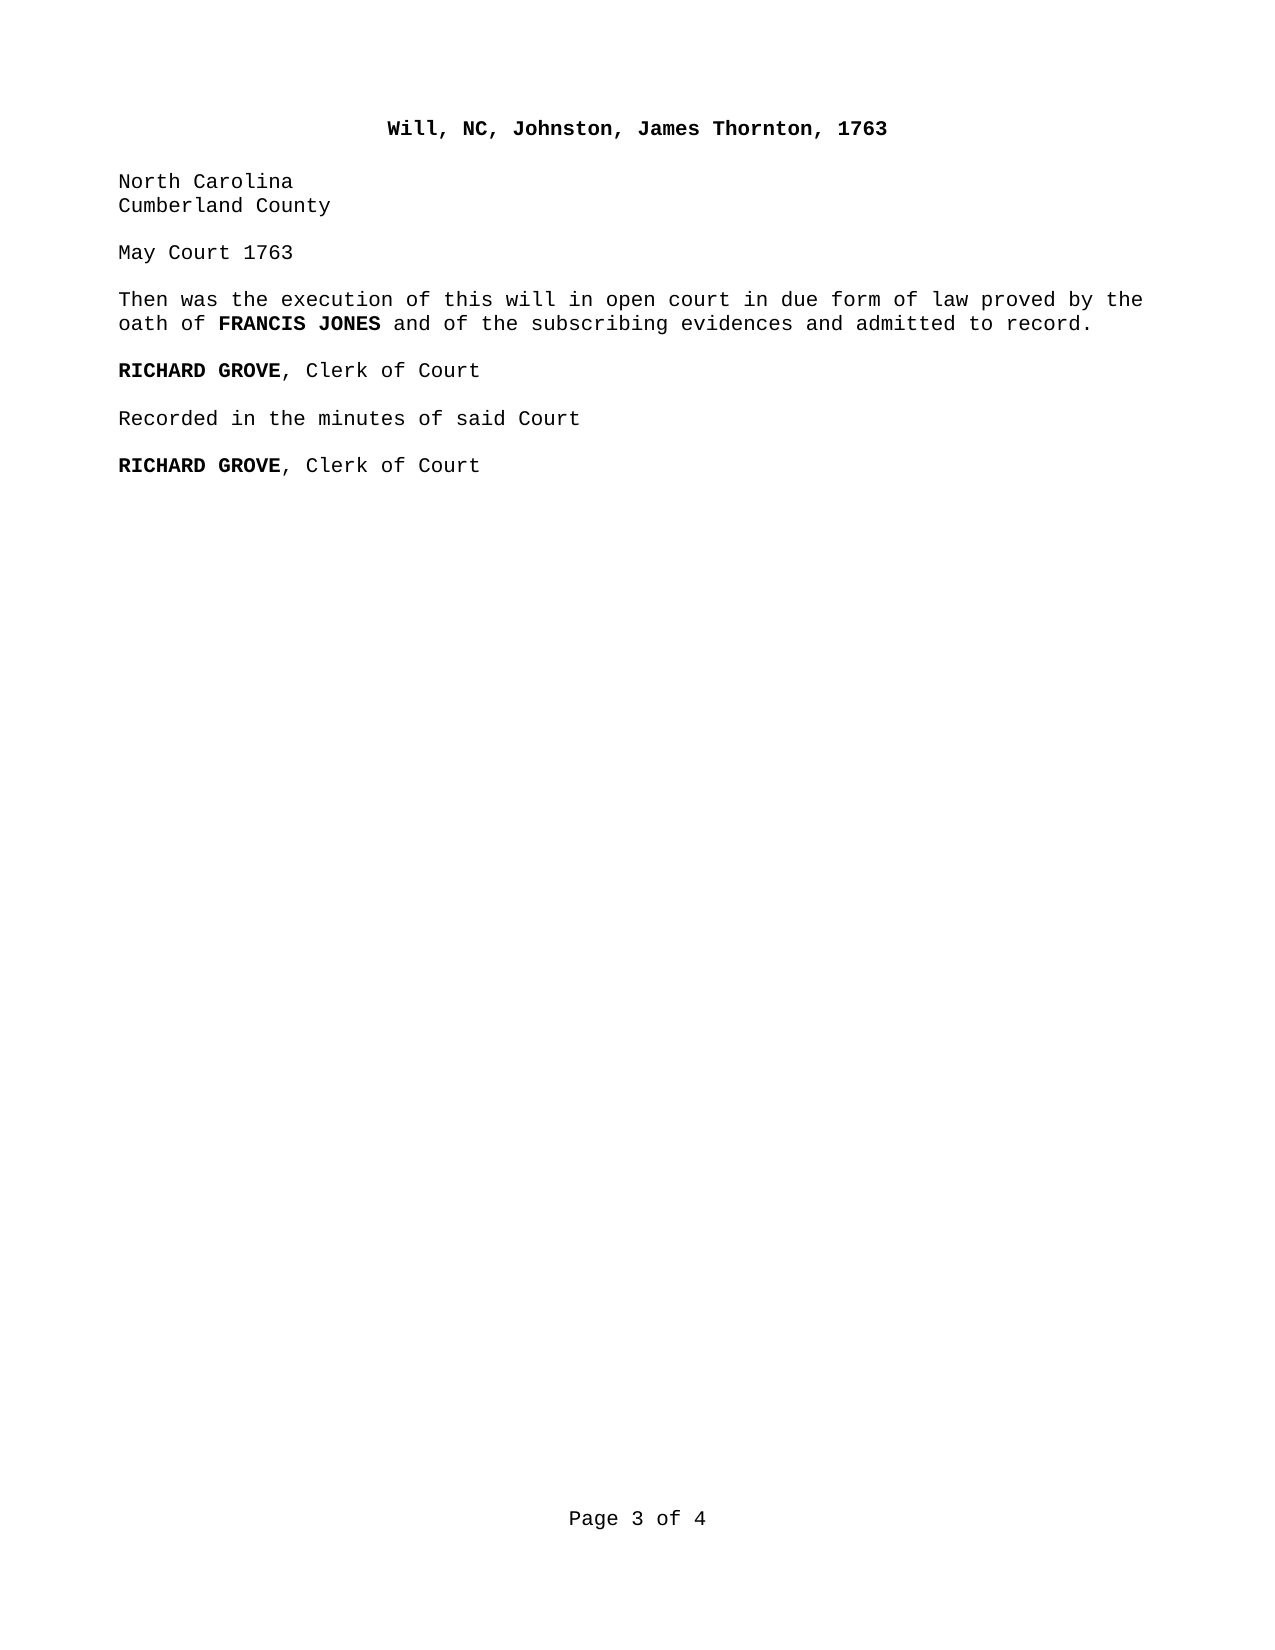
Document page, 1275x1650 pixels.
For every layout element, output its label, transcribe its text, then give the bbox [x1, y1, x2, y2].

text Richard Grove, Clerk of Court [118, 455, 1157, 479]
text Cumberland County [118, 195, 1157, 218]
text Recorded in the minutes of said Court [118, 408, 1157, 431]
text North Carolina [118, 171, 1157, 195]
text May Court 1763 [118, 242, 1157, 266]
text Richard Grove, Clerk of Court [118, 360, 1157, 384]
text Then was the execution of this will in open court in due form of law proved by the oath of Francis Jones and of the subscribing evidences and admitted to record. [118, 289, 1157, 337]
